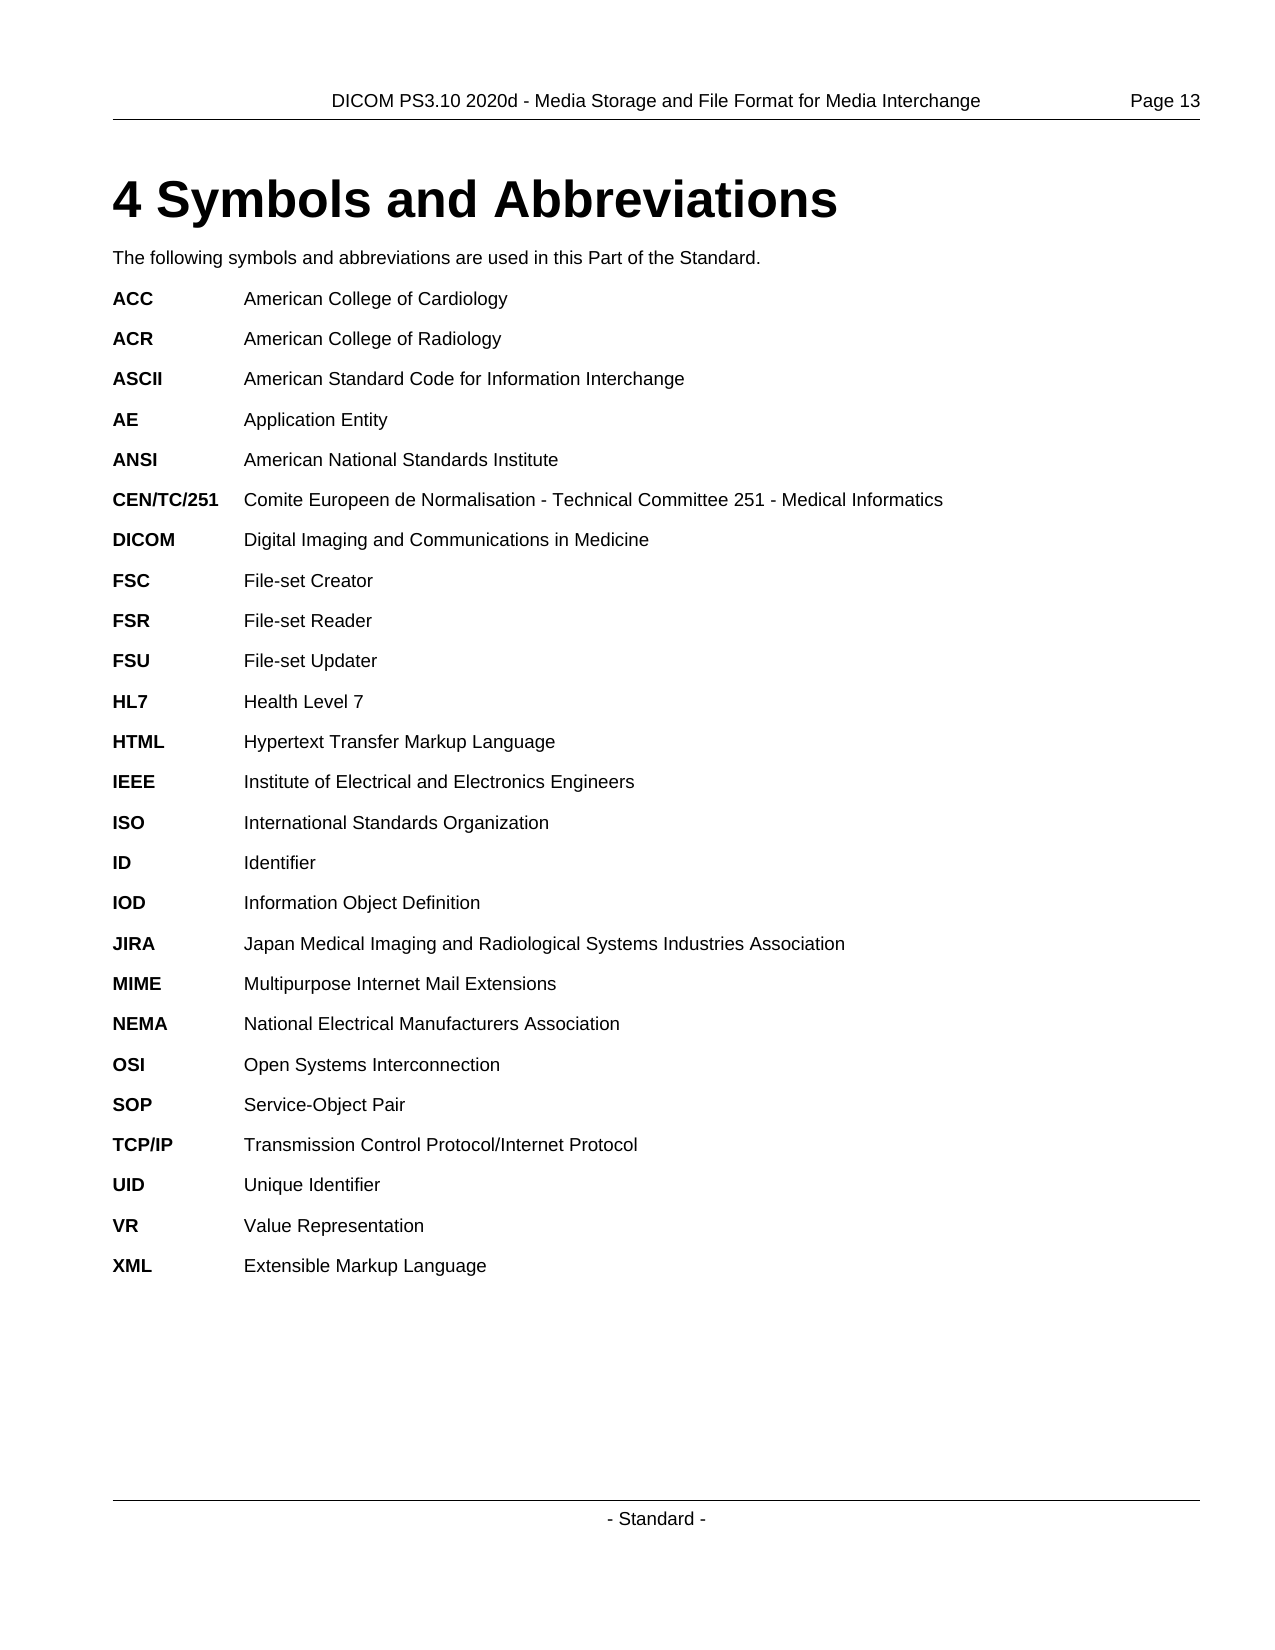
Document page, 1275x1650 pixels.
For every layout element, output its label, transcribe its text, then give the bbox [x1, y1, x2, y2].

text FSU File-set Updater [112, 650, 1200, 672]
text MIME Multipurpose Internet Mail Extensions [112, 973, 1200, 994]
text CEN/TC/251 Comite Europeen de Normalisation - Technical Committee 251 - Medical Informatics [112, 489, 1200, 511]
text IEEE Institute of Electrical and Electronics Engineers [112, 771, 1200, 793]
text ANSI American National Standards Institute [112, 449, 1200, 470]
text NEMA National Electrical Manufacturers Association [112, 1013, 1200, 1034]
text ISO International Standards Organization [112, 811, 1200, 833]
text DICOM Digital Imaging and Communications in Medicine [112, 529, 1200, 551]
text HL7 Health Level 7 [112, 691, 1200, 712]
text ID Identifier [112, 852, 1200, 873]
text ASCII American Standard Code for Information Interchange [112, 368, 1200, 389]
text The following symbols and abbreviations are used in this Part of the Standard. [112, 247, 1200, 269]
text 4 Symbols and Abbreviations [112, 169, 1200, 228]
text FSC File-set Creator [112, 569, 1200, 591]
text ACR American College of Radiology [112, 328, 1200, 349]
text TCP/IP Transmission Control Protocol/Internet Protocol [112, 1134, 1200, 1156]
text UID Unique Identifier [112, 1174, 1200, 1196]
text SOP Service-Object Pair [112, 1094, 1200, 1115]
text JIRA Japan Medical Imaging and Radiological Systems Industries Association [112, 932, 1200, 954]
text FSR File-set Reader [112, 610, 1200, 631]
text OSI Open Systems Interconnection [112, 1053, 1200, 1075]
text XML Extensible Markup Language [112, 1255, 1200, 1276]
text IOD Information Object Definition [112, 892, 1200, 914]
text VR Value Representation [112, 1214, 1200, 1236]
text AE Application Entity [112, 408, 1200, 430]
text ACC American College of Cardiology [112, 287, 1200, 309]
text HTML Hypertext Transfer Markup Language [112, 731, 1200, 752]
